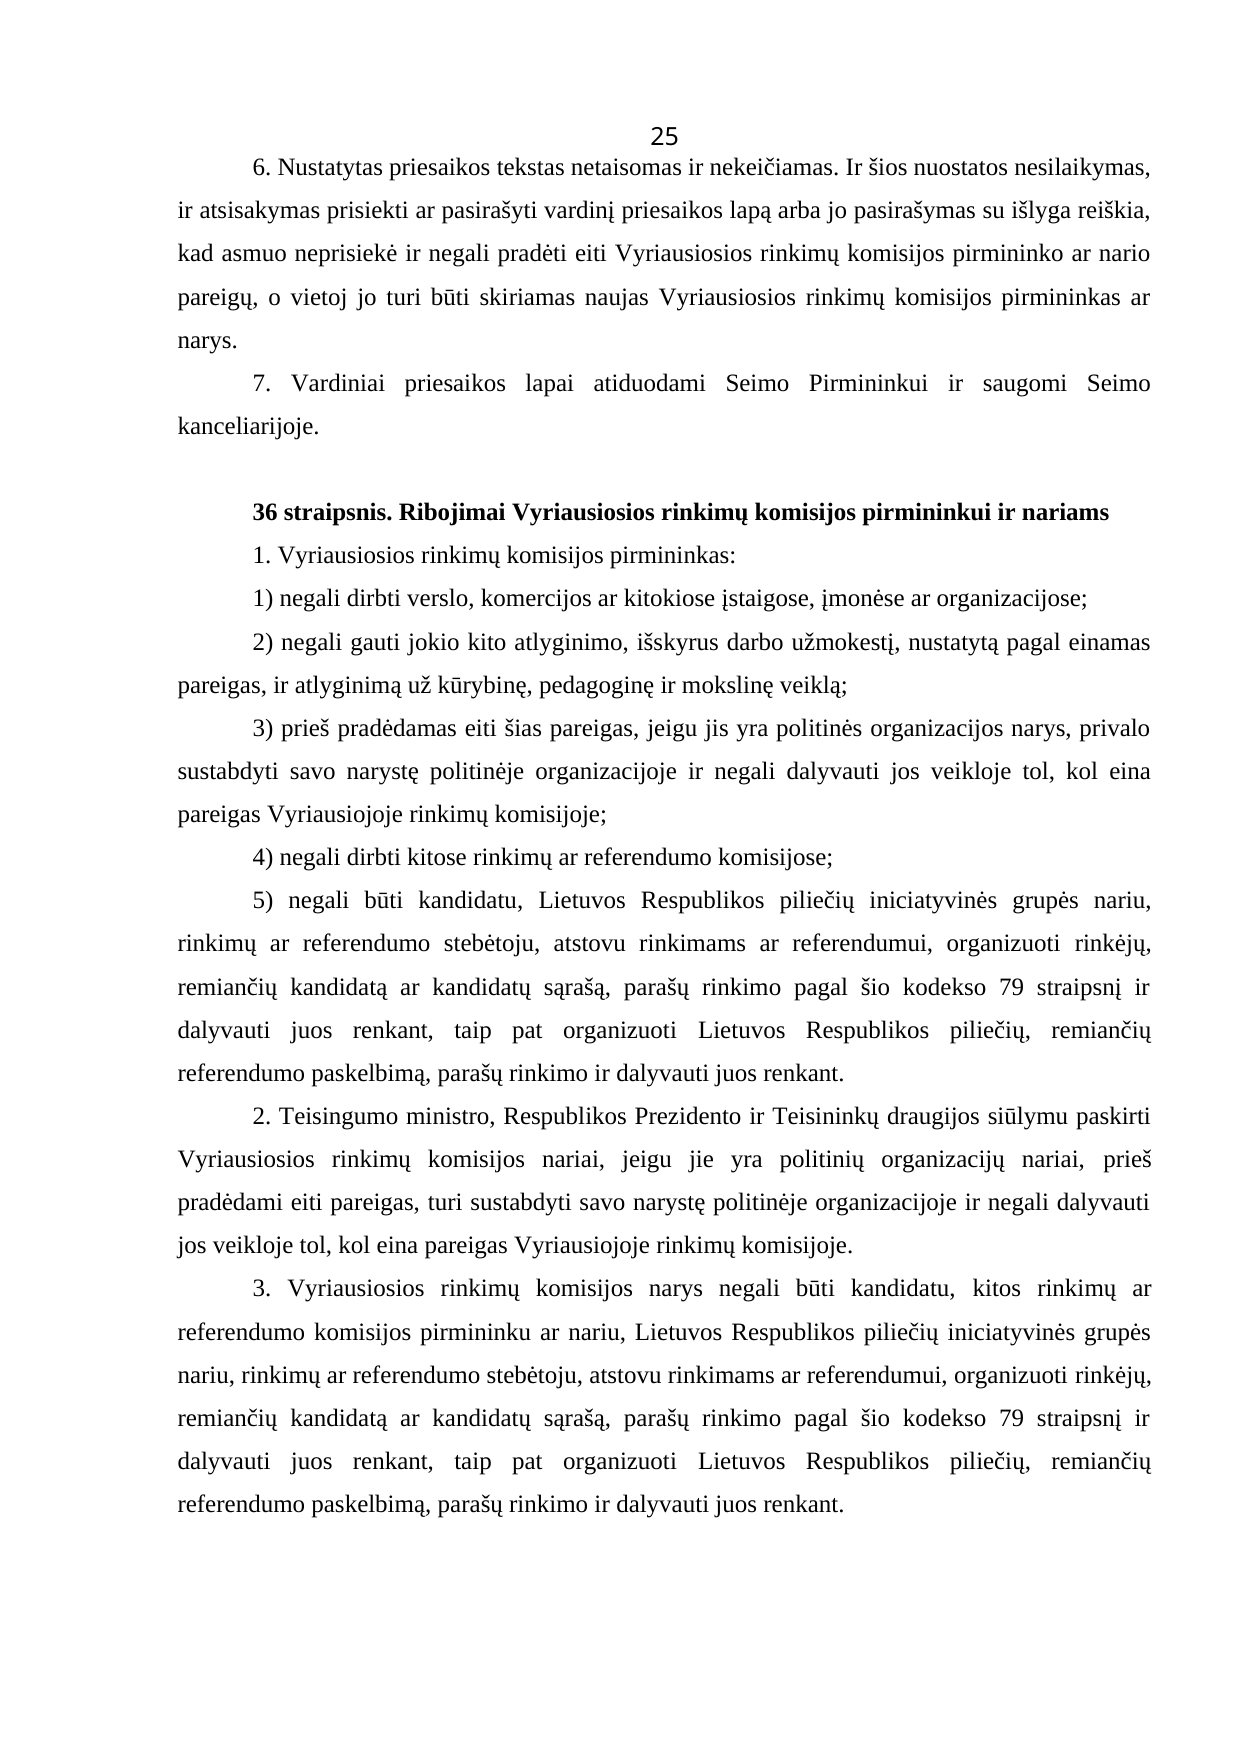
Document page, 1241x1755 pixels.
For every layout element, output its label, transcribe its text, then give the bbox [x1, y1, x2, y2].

text 4) negali dirbti kitose rinkimų ar referendumo komisijose; [177, 842, 1152, 871]
text 5) negali būti kandidatu, Lietuvos Respublikos piliečių iniciatyvinės grupės nariu, rinkimų ar referendumo stebėtoju, atstovu rinkimams ar referendumui, organizuoti rinkėjų, remiančių kandidatą ar kandidatų sąrašą, parašų rinkimo pagal šio kodekso 79 straipsnį ir dalyvauti juos renkant, taip pat organizuoti Lietuvos Respublikos piliečių, remiančių referendumo paskelbimą, parašų rinkimo ir dalyvauti juos renkant. [177, 885, 1152, 1087]
text 7. Vardiniai priesaikos lapai atiduodami Seimo Pirmininkui ir saugomi Seimo kanceliarijoje. [177, 368, 1152, 440]
text 2) negali gauti jokio kito atlyginimo, išskyrus darbo užmokestį, nustatytą pagal einamas pareigas, ir atlyginimą už kūrybinę, pedagoginę ir mokslinę veiklą; [177, 627, 1152, 698]
text 3. Vyriausiosios rinkimų komisijos narys negali būti kandidatu, kitos rinkimų ar referendumo komisijos pirmininku ar nariu, Lietuvos Respublikos piliečių iniciatyvinės grupės nariu, rinkimų ar referendumo stebėtoju, atstovu rinkimams ar referendumui, organizuoti rinkėjų, remiančių kandidatą ar kandidatų sąrašą, parašų rinkimo pagal šio kodekso 79 straipsnį ir dalyvauti juos renkant, taip pat organizuoti Lietuvos Respublikos piliečių, remiančių referendumo paskelbimą, parašų rinkimo ir dalyvauti juos renkant. [177, 1273, 1152, 1518]
text 36 straipsnis. Ribojimai Vyriausiosios rinkimų komisijos pirmininkui ir nariams [177, 497, 1152, 526]
text 1. Vyriausiosios rinkimų komisijos pirmininkas: [177, 540, 1152, 569]
text 1) negali dirbti verslo, komercijos ar kitokiose įstaigose, įmonėse ar organizacijose; [177, 583, 1152, 612]
text 6. Nustatytas priesaikos tekstas netaisomas ir nekeičiamas. Ir šios nuostatos nesilaikymas, ir atsisakymas prisiekti ar pasirašyti vardinį priesaikos lapą arba jo pasirašymas su išlyga reiškia, kad asmuo neprisiekė ir negali pradėti eiti Vyriausiosios rinkimų komisijos pirmininko ar nario pareigų, o vietoj jo turi būti skiriamas naujas Vyriausiosios rinkimų komisijos pirmininkas ar narys. [177, 152, 1152, 353]
text 3) prieš pradėdamas eiti šias pareigas, jeigu jis yra politinės organizacijos narys, privalo sustabdyti savo narystę politinėje organizacijoje ir negali dalyvauti jos veikloje tol, kol eina pareigas Vyriausiojoje rinkimų komisijoje; [177, 713, 1152, 828]
text 2. Teisingumo ministro, Respublikos Prezidento ir Teisininkų draugijos siūlymu paskirti Vyriausiosios rinkimų komisijos nariai, jeigu jie yra politinių organizacijų nariai, prieš pradėdami eiti pareigas, turi sustabdyti savo narystę politinėje organizacijoje ir negali dalyvauti jos veikloje tol, kol eina pareigas Vyriausiojoje rinkimų komisijoje. [177, 1101, 1152, 1259]
